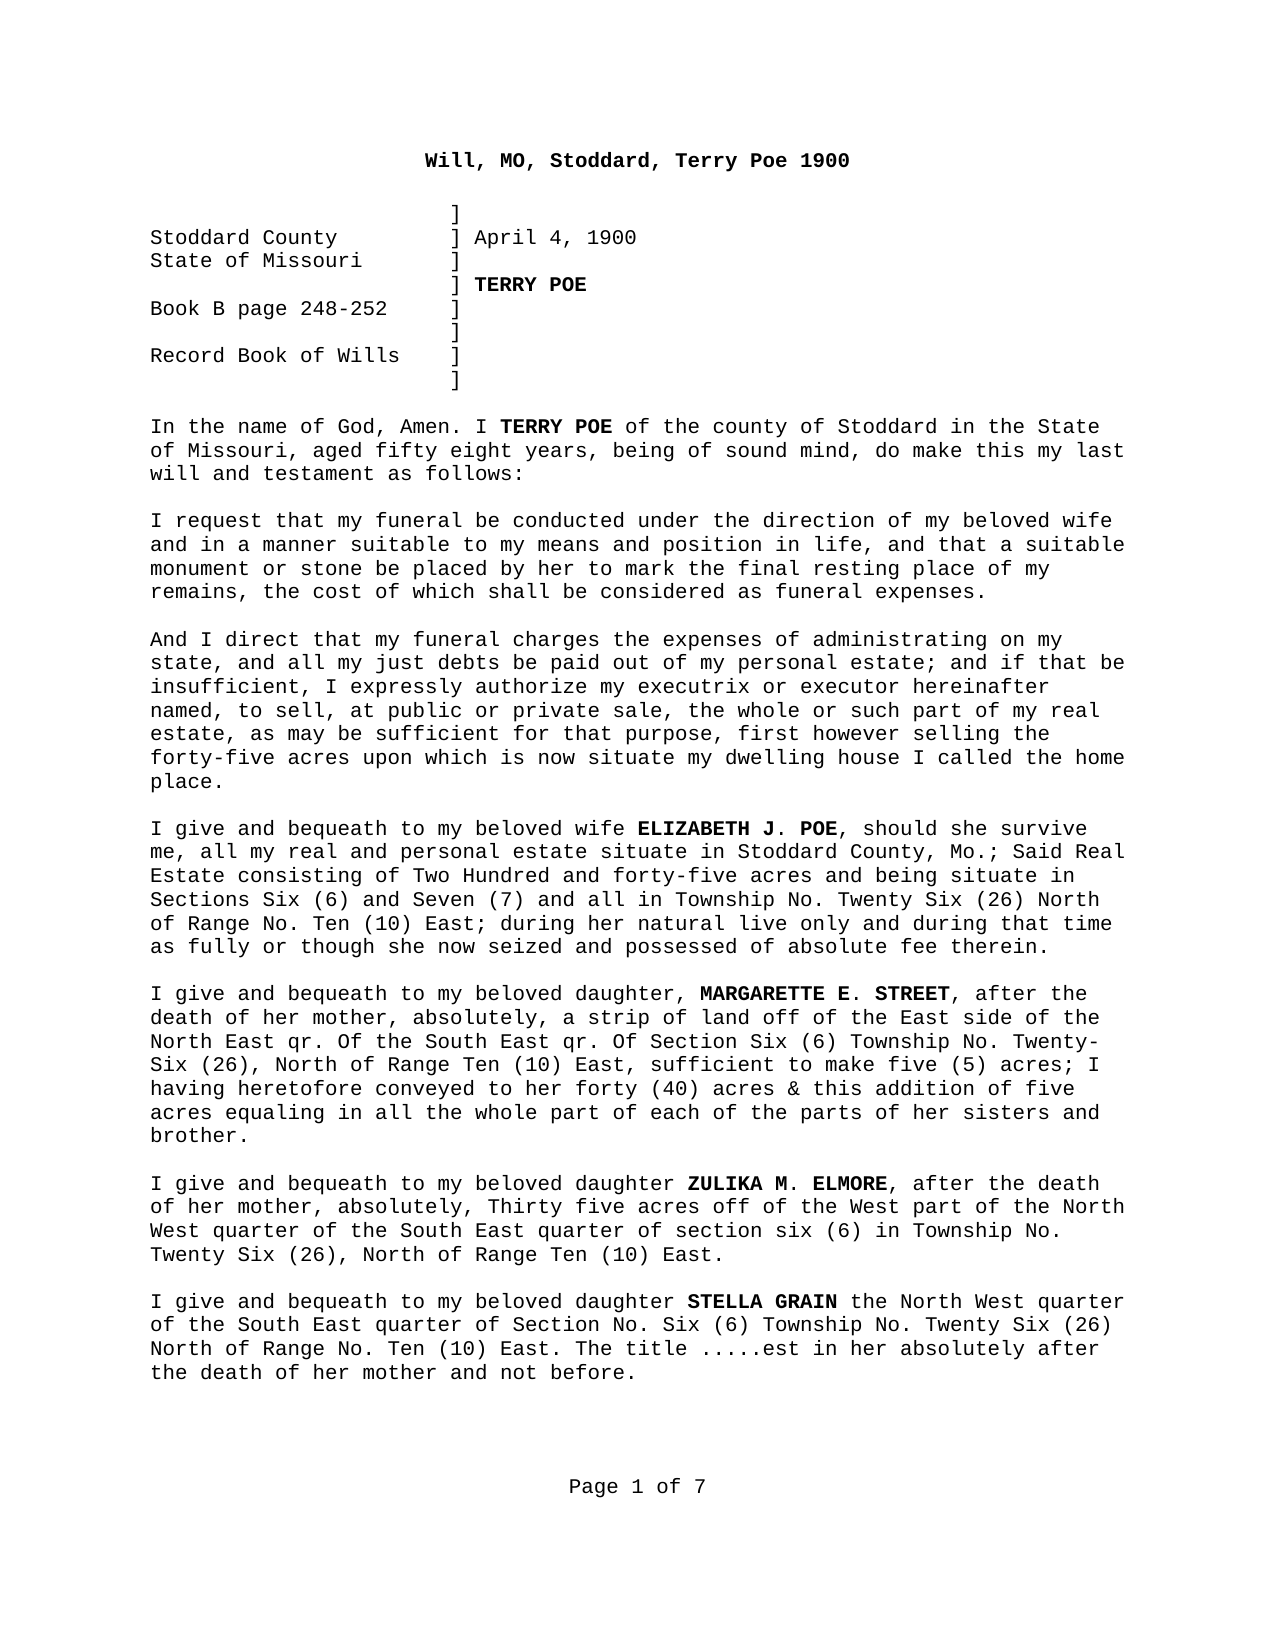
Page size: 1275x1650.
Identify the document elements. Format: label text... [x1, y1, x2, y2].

text I give and bequeath to my beloved daughter, Margarette E. Street, after the death of her mother, absolutely, a strip of land off of the East side of the North East qr. Of the South East qr. Of Section Six (6) Township No. Twenty-Six (26), North of Range Ten (10) East, sufficient to make five (5) acres; I having heretofore conveyed to her forty (40) acres & this addition of five acres equaling in all the whole part of each of the parts of her sisters and brother. [150, 983, 1125, 1149]
text Record Book of Wills ] [150, 345, 1125, 369]
text Stoddard County ] April 4, 1900 [150, 227, 1125, 250]
text ] Terry Poe [150, 274, 1125, 298]
text I give and bequeath to my beloved wife Elizabeth J. Poe, should she survive me, all my real and personal estate situate in Stoddard County, Mo.; Said Real Estate consisting of Two Hundred and forty-five acres and being situate in Sections Six (6) and Seven (7) and all in Township No. Twenty Six (26) North of Range No. Ten (10) East; during her natural live only and during that time as fully or though she now seized and possessed of absolute fee therein. [150, 818, 1125, 960]
text I request that my funeral be conducted under the direction of my beloved wife and in a manner suitable to my means and position in life, and that a suitable monument or stone be placed by her to mark the final resting place of my remains, the cost of which shall be considered as funeral expenses. [150, 511, 1125, 605]
text In the name of God, Amen. I Terry Poe of the county of Stoddard in the State of Missouri, aged fifty eight years, being of sound mind, do make this my last will and testament as follows: [150, 416, 1125, 487]
text Book B page 248-252 ] [150, 298, 1125, 321]
text And I direct that my funeral charges the expenses of administrating on my state, and all my just debts be paid out of my personal estate; and if that be insufficient, I expressly authorize my executrix or executor hereinafter named, to sell, at public or private sale, the whole or such part of my real estate, as may be sufficient for that purpose, first however selling the forty-five acres upon which is now situate my dwelling house I called the home place. [150, 629, 1125, 794]
text I give and bequeath to my beloved daughter Zulika M. Elmore, after the death of her mother, absolutely, Thirty five acres off of the West part of the North West quarter of the South East quarter of section six (6) in Township No. Twenty Six (26), North of Range Ten (10) East. [150, 1173, 1125, 1267]
text ] [150, 369, 1125, 392]
text ] [150, 321, 1125, 345]
text State of Missouri ] [150, 250, 1125, 274]
text ] [150, 203, 1125, 227]
text I give and bequeath to my beloved daughter Stella Grain the North West quarter of the South East quarter of Section No. Six (6) Township No. Twenty Six (26) North of Range No. Ten (10) East. The title .....est in her absolutely after the death of her mother and not before. [150, 1291, 1125, 1385]
